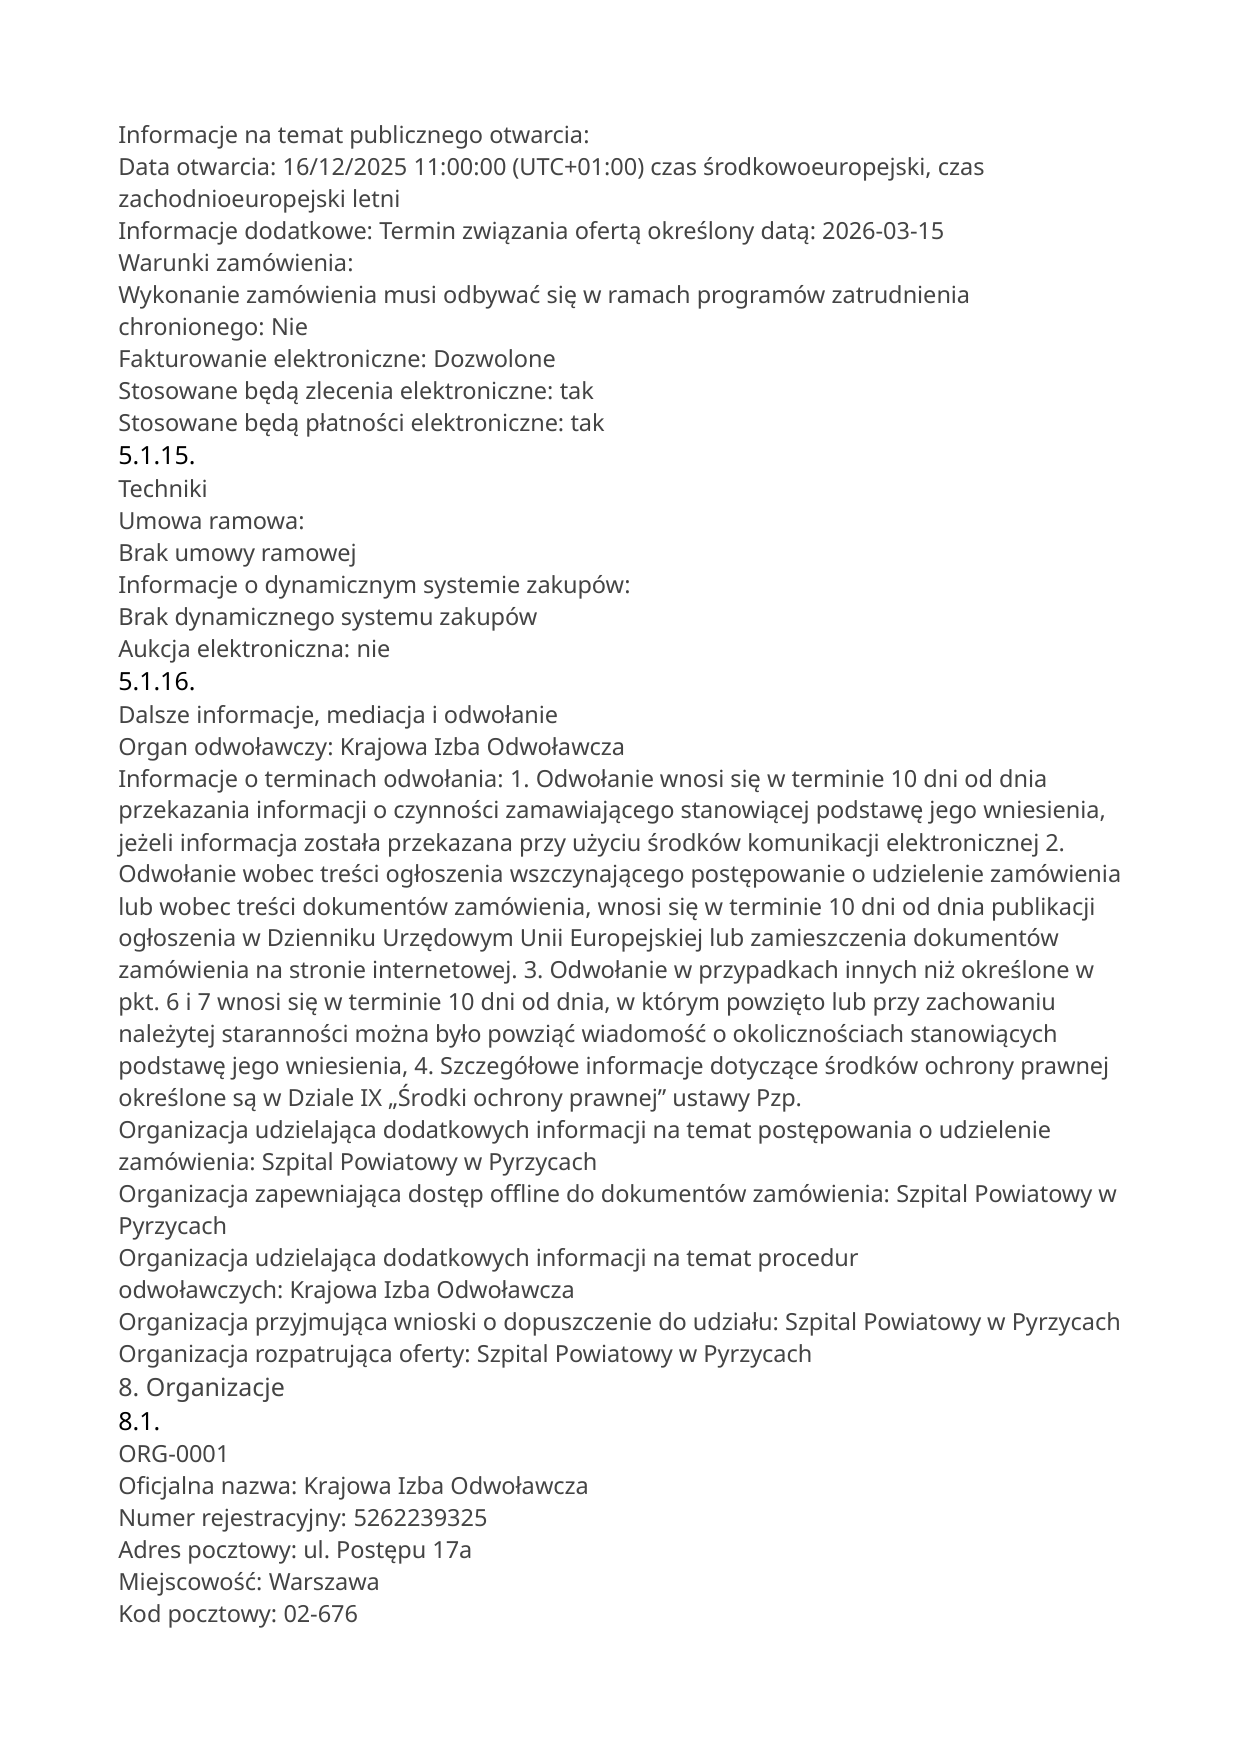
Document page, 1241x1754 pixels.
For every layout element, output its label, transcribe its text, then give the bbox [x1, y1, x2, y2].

text Wykonanie zamówienia musi odbywać się w ramach programów zatrudnienia chronionego: Nie [118, 278, 1122, 342]
text Organizacja rozpatrująca oferty: Szpital Powiatowy w Pyrzycach [118, 1337, 1122, 1369]
text Organizacja zapewniająca dostęp offline do dokumentów zamówienia: Szpital Powiatowy w Pyrzycach [118, 1178, 1122, 1242]
text Warunki zamówienia: [118, 246, 1122, 278]
text Organizacja udzielająca dodatkowych informacji na temat postępowania o udzielenie zamówienia: Szpital Powiatowy w Pyrzycach [118, 1114, 1122, 1178]
text Fakturowanie elektroniczne: Dozwolone [118, 342, 1122, 374]
text Organizacja przyjmująca wnioski o dopuszczenie do udziału: Szpital Powiatowy w Pyrzycach [118, 1306, 1122, 1337]
text Adres pocztowy: ul. Postępu 17a [118, 1533, 1122, 1566]
text Data otwarcia: 16/12/2025 11:00:00 (UTC+01:00) czas środkowoeuropejski, czas zachodnioeuropejski letni [118, 150, 1122, 214]
text Miejscowość: Warszawa [118, 1566, 1122, 1597]
text 8.1. [118, 1403, 1122, 1438]
text Stosowane będą płatności elektroniczne: tak [118, 406, 1122, 438]
text Stosowane będą zlecenia elektroniczne: tak [118, 374, 1122, 406]
text Techniki [118, 472, 1122, 504]
text 5.1.16. [118, 664, 1122, 698]
text Informacje dodatkowe: Termin związania ofertą określony datą: 2026-03-15 [118, 214, 1122, 246]
text Informacje o dynamicznym systemie zakupów: [118, 568, 1122, 600]
text Informacje na temat publicznego otwarcia: [118, 118, 1122, 150]
text Kod pocztowy: 02-676 [118, 1597, 1122, 1629]
text 8. Organizacje [118, 1369, 1122, 1403]
text Aukcja elektroniczna: nie [118, 632, 1122, 664]
text Organ odwoławczy: Krajowa Izba Odwoławcza [118, 730, 1122, 762]
text ORG-0001 [118, 1438, 1122, 1469]
text Brak umowy ramowej [118, 536, 1122, 568]
text Dalsze informacje, mediacja i odwołanie [118, 698, 1122, 730]
text Umowa ramowa: [118, 504, 1122, 536]
text Oficjalna nazwa: Krajowa Izba Odwoławcza [118, 1469, 1122, 1502]
text Informacje o terminach odwołania: 1. Odwołanie wnosi się w terminie 10 dni od dnia przekazania informacji o czynności zamawiającego stanowiącej podstawę jego wniesienia, jeżeli informacja została przekazana przy użyciu środków komunikacji elektronicznej 2. Odwołanie wobec treści ogłoszenia wszczynającego postępowanie o udzielenie zamówienia lub wobec treści dokumentów zamówienia, wnosi się w terminie 10 dni od dnia publikacji ogłoszenia w Dzienniku Urzędowym Unii Europejskiej lub zamieszczenia dokumentów zamówienia na stronie internetowej. 3. Odwołanie w przypadkach innych niż określone w pkt. 6 i 7 wnosi się w terminie 10 dni od dnia, w którym powzięto lub przy zachowaniu należytej staranności można było powziąć wiadomość o okolicznościach stanowiących podstawę jego wniesienia, 4. Szczegółowe informacje dotyczące środków ochrony prawnej określone są w Dziale IX „Środki ochrony prawnej” ustawy Pzp. [118, 762, 1122, 1114]
text Organizacja udzielająca dodatkowych informacji na temat procedur odwoławczych: Krajowa Izba Odwoławcza [118, 1242, 1122, 1306]
text Brak dynamicznego systemu zakupów [118, 600, 1122, 632]
text Numer rejestracyjny: 5262239325 [118, 1502, 1122, 1533]
text 5.1.15. [118, 438, 1122, 472]
